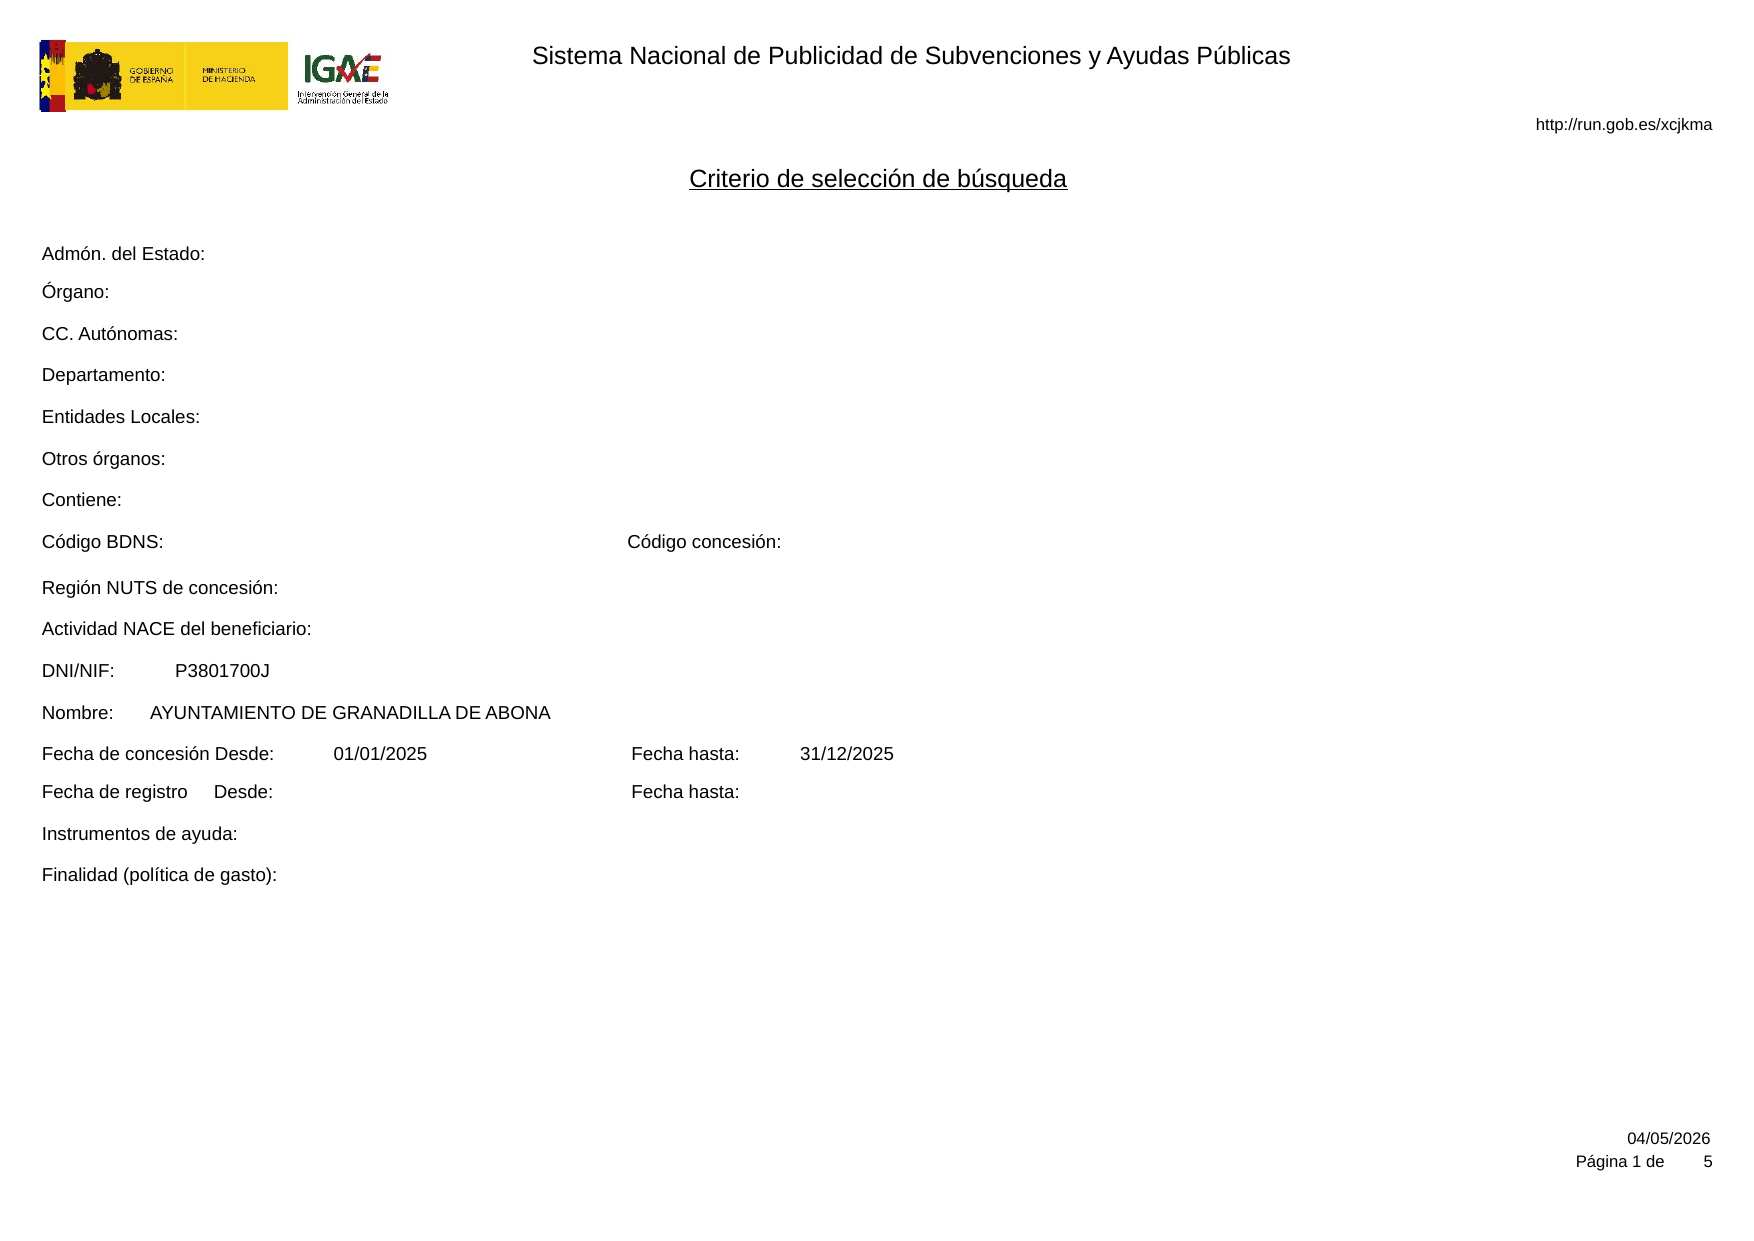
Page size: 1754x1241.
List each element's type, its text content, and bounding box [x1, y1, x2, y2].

text 04/05/2026 [1627, 1129, 1735, 1148]
text Fecha de concesión Desde: [42, 744, 300, 765]
text http://run.gob.es/xcjkma [1536, 115, 1737, 134]
text Contiene: [42, 490, 225, 511]
text Entidades Locales: [42, 407, 225, 428]
text Fecha hasta: [631, 782, 765, 803]
text Finalidad (política de gasto): [42, 865, 302, 886]
text Criterio de selección de búsqueda [689, 165, 1318, 193]
text P3801700J [175, 661, 581, 682]
text Otros órganos: [42, 448, 225, 469]
text 5 [1703, 1152, 1737, 1171]
text DNI/NIF: [42, 661, 139, 682]
text Nombre: [42, 702, 139, 723]
text Sistema Nacional de Publicidad de Subvenciones y Ayudas Públicas [532, 42, 1318, 70]
text Departamento: [42, 365, 225, 386]
text 31/12/2025 [800, 744, 919, 765]
text Fecha hasta: [631, 744, 765, 765]
text Fecha de registro Desde: [42, 782, 300, 803]
text 01/01/2025 [333, 744, 452, 765]
text CC. Autónomas: [42, 323, 225, 344]
text Órgano: [42, 282, 230, 303]
text Código concesión: [627, 532, 806, 553]
text Instrumentos de ayuda: [42, 823, 262, 844]
text Región NUTS de concesión: [42, 577, 303, 598]
text Página 1 de [1576, 1152, 1689, 1171]
text AYUNTAMIENTO DE GRANADILLA DE ABONA [150, 702, 581, 723]
text Código BDNS: [42, 532, 188, 553]
text Admón. del Estado: [42, 244, 230, 265]
text Actividad NACE del beneficiario: [42, 619, 337, 640]
